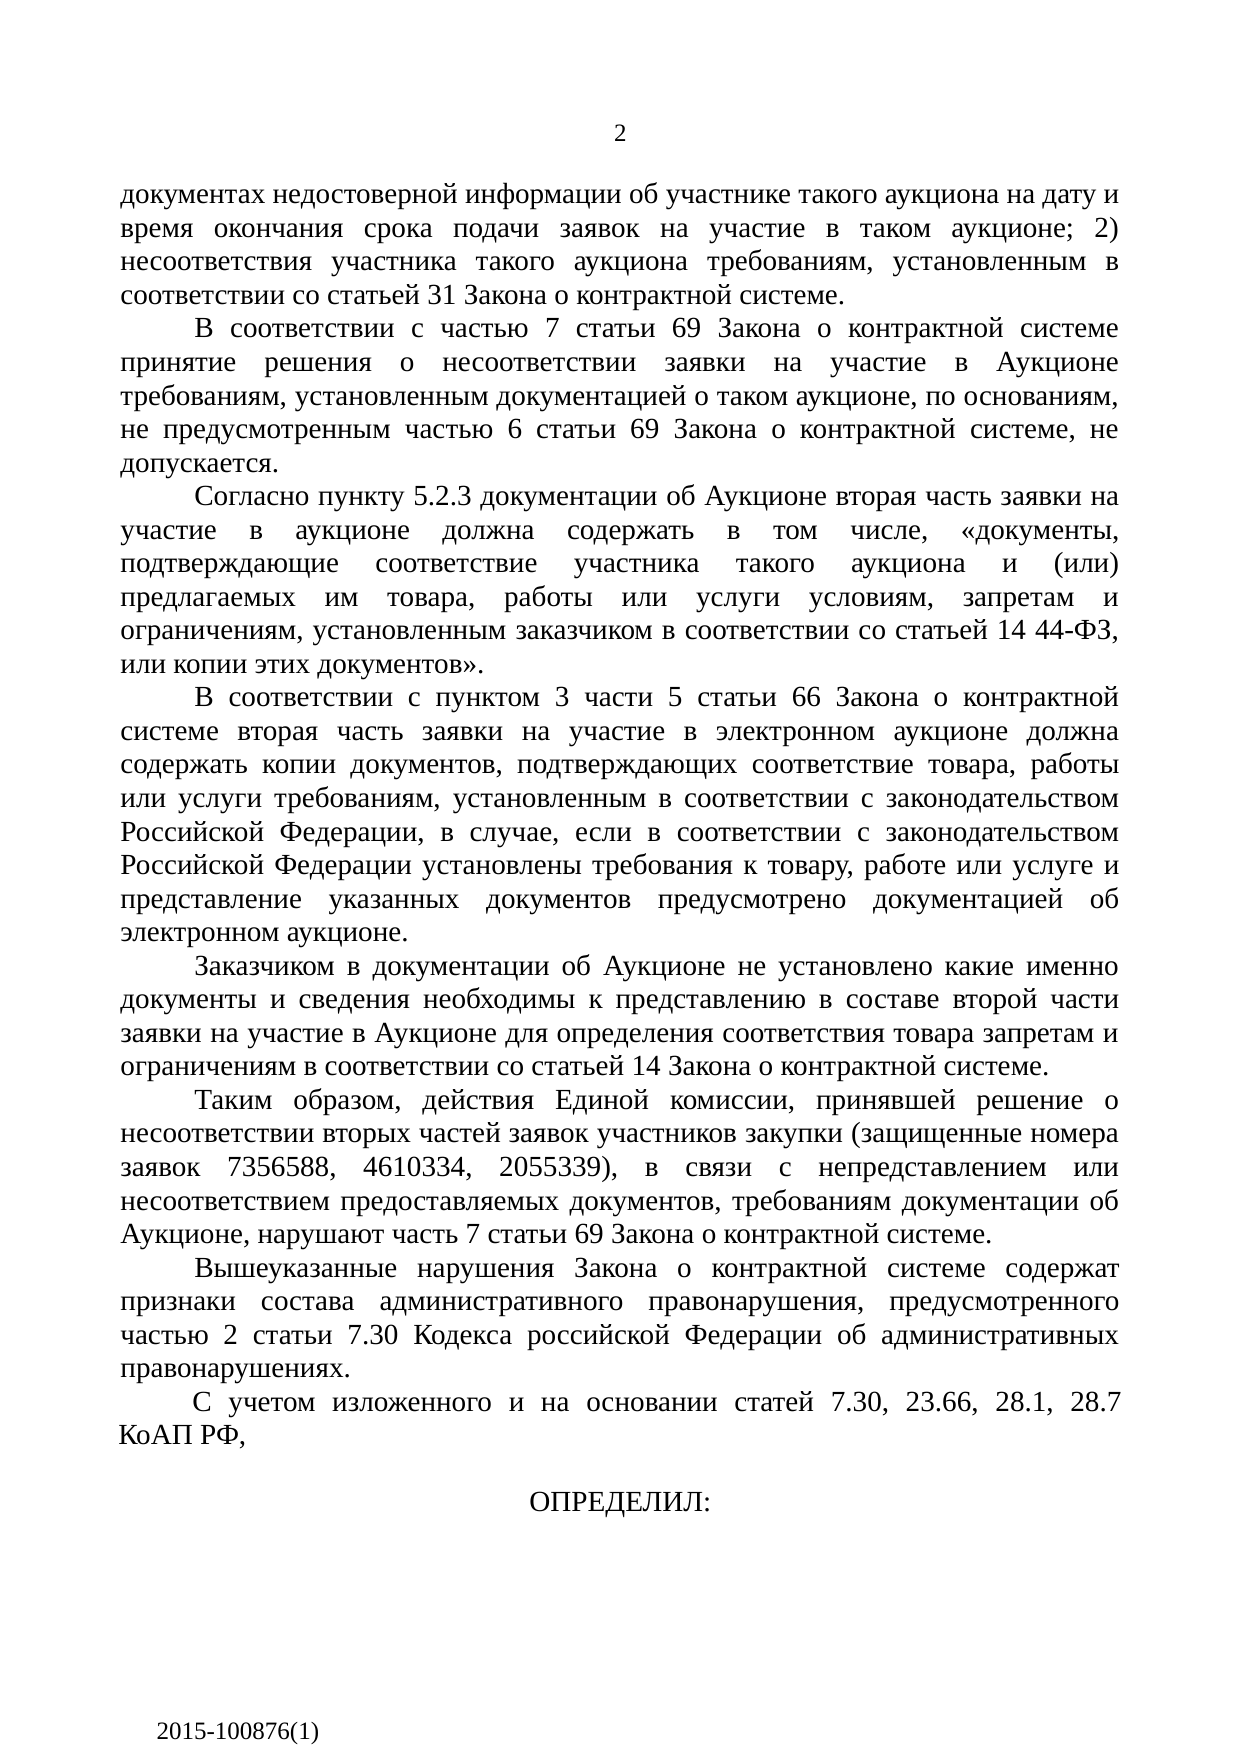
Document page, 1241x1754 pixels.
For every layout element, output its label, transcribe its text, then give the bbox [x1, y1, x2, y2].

text документах недостоверной информации об участнике такого аукциона на дату и время окончания срока подачи заявок на участие в таком аукционе; 2) несоответствия участника такого аукциона требованиям, установленным в соответствии со статьей 31 Закона о контрактной системе. [120, 176, 1120, 311]
text С учетом изложенного и на основании статей 7.30, 23.66, 28.1, 28.7 КоАП РФ, [118, 1384, 1122, 1451]
text Таким образом, действия Единой комиссии, принявшей решение о несоответствии вторых частей заявок участников закупки (защищенные номера заявок 7356588, 4610334, 2055339), в связи с непредставлением или несоответствием предоставляемых документов, требованиям документации об Аукционе, нарушают часть 7 статьи 69 Закона о контрактной системе. [120, 1082, 1120, 1250]
text ОПРЕДЕЛИЛ: [118, 1484, 1122, 1518]
text Вышеуказанные нарушения Закона о контрактной системе содержат признаки состава административного правонарушения, предусмотренного частью 2 статьи 7.30 Кодекса российской Федерации об административных правонарушениях. [120, 1250, 1120, 1384]
text Заказчиком в документации об Аукционе не установлено какие именно документы и сведения необходимы к представлению в составе второй части заявки на участие в Аукционе для определения соответствия товара запретам и ограничениям в соответствии со статьей 14 Закона о контрактной системе. [120, 948, 1120, 1082]
text В соответствии с пунктом 3 части 5 статьи 66 Закона о контрактной системе вторая часть заявки на участие в электронном аукционе должна содержать копии документов, подтверждающих соответствие товара, работы или услуги требованиям, установленным в соответствии с законодательством Российской Федерации, в случае, если в соответствии с законодательством Российской Федерации установлены требования к товару, работе или услуге и представление указанных документов предусмотрено документацией об электронном аукционе. [120, 679, 1120, 948]
text Согласно пункту 5.2.3 документации об Аукционе вторая часть заявки на участие в аукционе должна содержать в том числе, «документы, подтверждающие соответствие участника такого аукциона и (или) предлагаемых им товара, работы или услуги условиям, запретам и ограничениям, установленным заказчиком в соответствии со статьей 14 44-ФЗ, или копии этих документов». [120, 478, 1120, 679]
text В соответствии с частью 7 статьи 69 Закона о контрактной системе принятие решения о несоответствии заявки на участие в Аукционе требованиям, установленным документацией о таком аукционе, по основаниям, не предусмотренным частью 6 статьи 69 Закона о контрактной системе, не допускается. [120, 311, 1120, 478]
